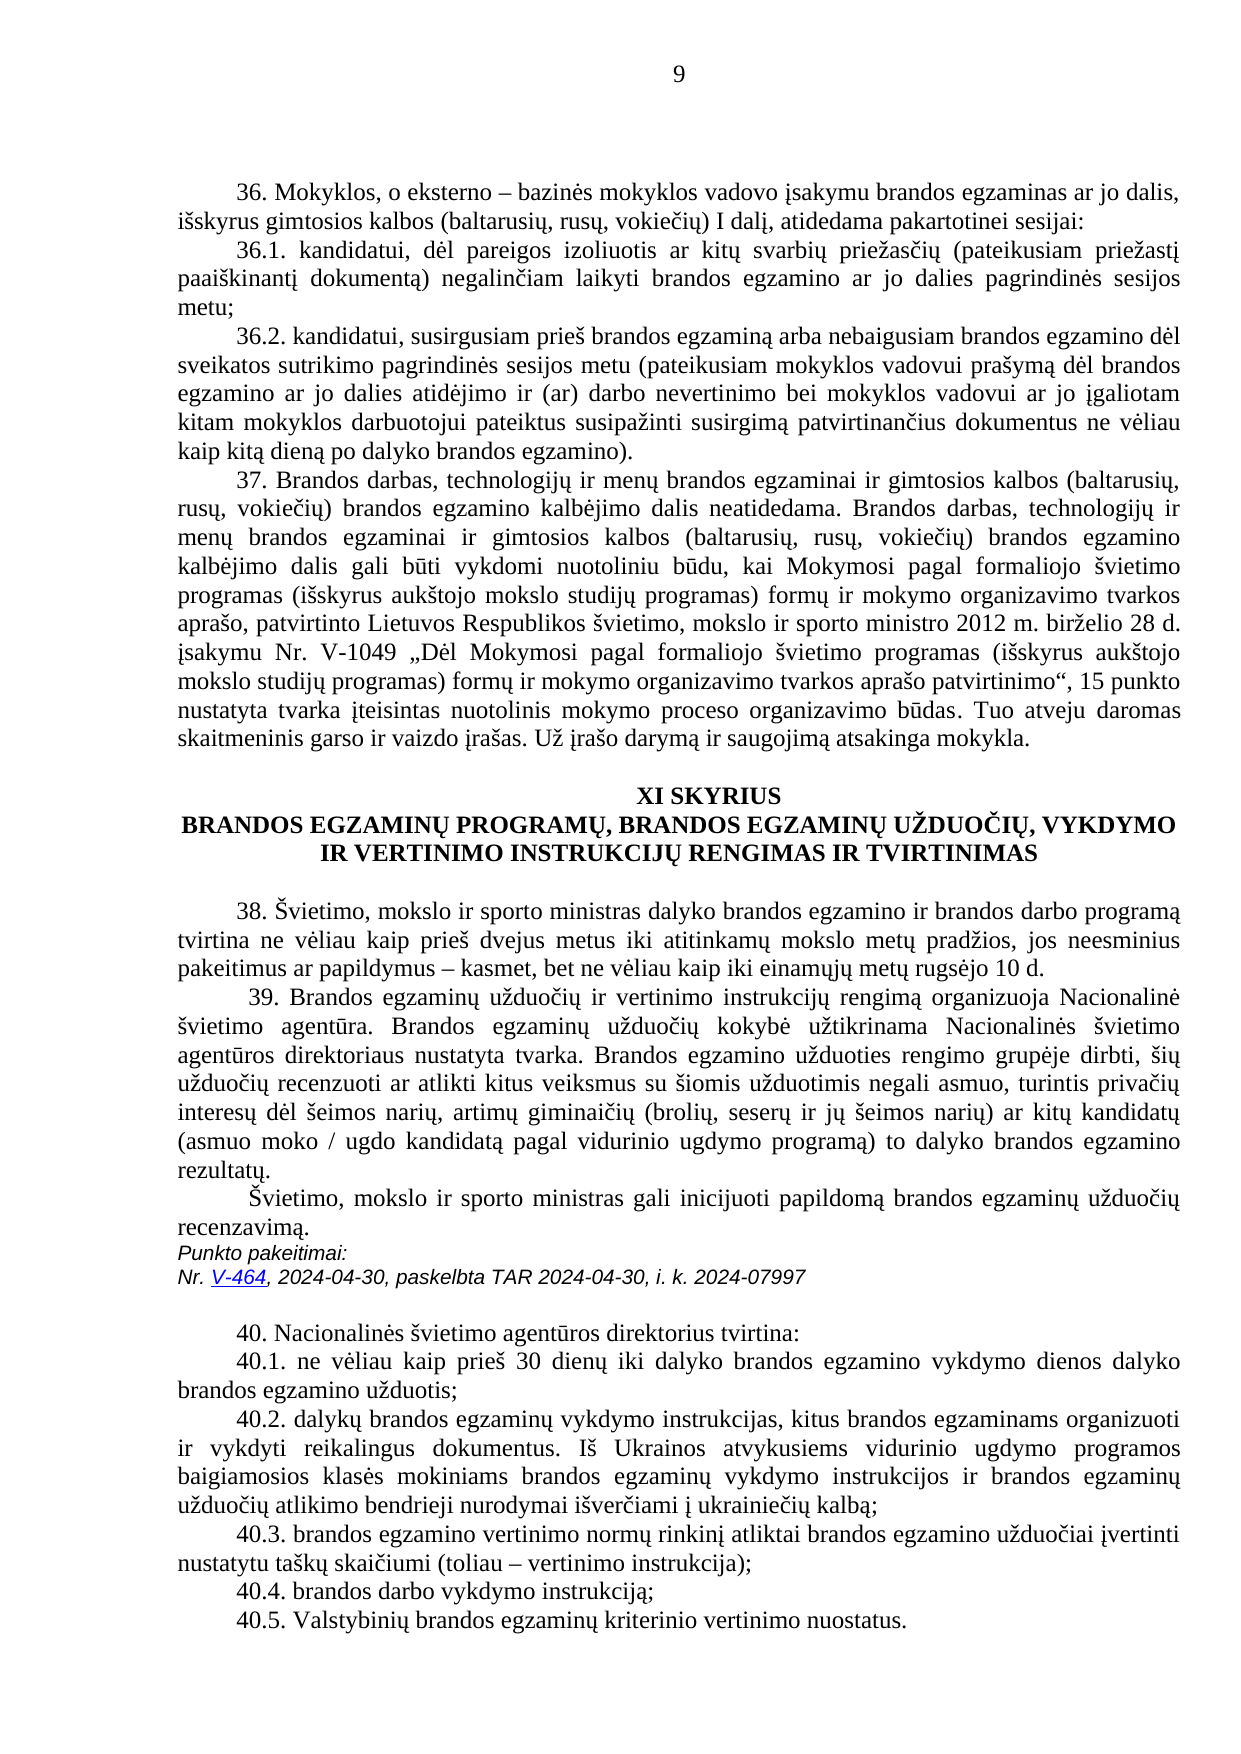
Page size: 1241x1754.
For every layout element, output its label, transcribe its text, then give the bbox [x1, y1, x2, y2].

text 36. Mokyklos, o eksterno – bazinės mokyklos vadovo įsakymu brandos egzaminas ar jo dalis, išskyrus gimtosios kalbos (baltarusių, rusų, vokiečių) I dalį, atidedama pakartotinei sesijai: [177, 177, 1181, 235]
subtitle 40.2. dalykų brandos egzaminų vykdymo instrukcijas, kitus brandos egzaminams organizuoti ir vykdyti reikalingus dokumentus. Iš Ukrainos atvykusiems vidurinio ugdymo programos baigiamosios klasės mokiniams brandos egzaminų vykdymo instrukcijos ir brandos egzaminų užduočių atlikimo bendrieji nurodymai išverčiami į ukrainiečių kalbą; [177, 1404, 1181, 1519]
text Punkto pakeitimai: [177, 1241, 1181, 1265]
text 40.1. ne vėliau kaip prieš 30 dienų iki dalyko brandos egzamino vykdymo dienos dalyko brandos egzamino užduotis; [177, 1346, 1181, 1404]
text 40. Nacionalinės švietimo agentūros direktorius tvirtina: [177, 1318, 1181, 1346]
text 36.2. kandidatui, susirgusiam prieš brandos egzaminą arba nebaigusiam brandos egzamino dėl sveikatos sutrikimo pagrindinės sesijos metu (pateikusiam mokyklos vadovui prašymą dėl brandos egzamino ar jo dalies atidėjimo ir (ar) darbo nevertinimo bei mokyklos vadovui ar jo įgaliotam kitam mokyklos darbuotojui pateiktus susipažinti susirgimą patvirtinančius dokumentus ne vėliau kaip kitą dieną po dalyko brandos egzamino). [177, 321, 1181, 465]
text XI SKYRIUS [177, 781, 1181, 810]
text 40.4. brandos darbo vykdymo instrukciją; [177, 1576, 1181, 1605]
text Nr. V-464, 2024-04-30, paskelbta TAR 2024-04-30, i. k. 2024-07997 [177, 1265, 1181, 1289]
text 38. Švietimo, mokslo ir sporto ministras dalyko brandos egzamino ir brandos darbo programą tvirtina ne vėliau kaip prieš dvejus metus iki atitinkamų mokslo metų pradžios, jos neesminius pakeitimus ar papildymus – kasmet, bet ne vėliau kaip iki einamųjų metų rugsėjo 10 d. [177, 896, 1181, 982]
text Švietimo, mokslo ir sporto ministras gali inicijuoti papildomą brandos egzaminų užduočių recenzavimą. [177, 1183, 1181, 1241]
text 40.3. brandos egzamino vertinimo normų rinkinį atliktai brandos egzamino užduočiai įvertinti nustatytu taškų skaičiumi (toliau – vertinimo instrukcija); [177, 1519, 1181, 1576]
text 40.5. Valstybinių brandos egzaminų kriterinio vertinimo nuostatus. [177, 1605, 1181, 1634]
text 39. Brandos egzaminų užduočių ir vertinimo instrukcijų rengimą organizuoja Nacionalinė švietimo agentūra. Brandos egzaminų užduočių kokybė užtikrinama Nacionalinės švietimo agentūros direktoriaus nustatyta tvarka. Brandos egzamino užduoties rengimo grupėje dirbti, šių užduočių recenzuoti ar atlikti kitus veiksmus su šiomis užduotimis negali asmuo, turintis privačių interesų dėl šeimos narių, artimų giminaičių (brolių, seserų ir jų šeimos narių) ar kitų kandidatų (asmuo moko / ugdo kandidatą pagal vidurinio ugdymo programą) to dalyko brandos egzamino rezultatų. [177, 982, 1181, 1183]
text BRANDOS EGZAMINŲ PROGRAMŲ, BRANDOS EGZAMINŲ UŽDUOČIŲ, VYKDYMO IR VERTINIMO INSTRUKCIJŲ RENGIMAS IR TVIRTINIMAS [177, 810, 1181, 867]
text 36.1. kandidatui, dėl pareigos izoliuotis ar kitų svarbių priežasčių (pateikusiam priežastį paaiškinantį dokumentą) negalinčiam laikyti brandos egzamino ar jo dalies pagrindinės sesijos metu; [177, 235, 1181, 321]
text 37. Brandos darbas, technologijų ir menų brandos egzaminai ir gimtosios kalbos (baltarusių, rusų, vokiečių) brandos egzamino kalbėjimo dalis neatidedama. Brandos darbas, technologijų ir menų brandos egzaminai ir gimtosios kalbos (baltarusių, rusų, vokiečių) brandos egzamino kalbėjimo dalis gali būti vykdomi nuotoliniu būdu, kai Mokymosi pagal formaliojo švietimo programas (išskyrus aukštojo mokslo studijų programas) formų ir mokymo organizavimo tvarkos aprašo, patvirtinto Lietuvos Respublikos švietimo, mokslo ir sporto ministro 2012 m. birželio 28 d. įsakymu Nr. V-1049 „Dėl Mokymosi pagal formaliojo švietimo programas (išskyrus aukštojo mokslo studijų programas) formų ir mokymo organizavimo tvarkos aprašo patvirtinimo“, 15 punkto nustatyta tvarka įteisintas nuotolinis mokymo proceso organizavimo būdas. Tuo atveju daromas skaitmeninis garso ir vaizdo įrašas. Už įrašo darymą ir saugojimą atsakinga mokykla. [177, 465, 1181, 752]
